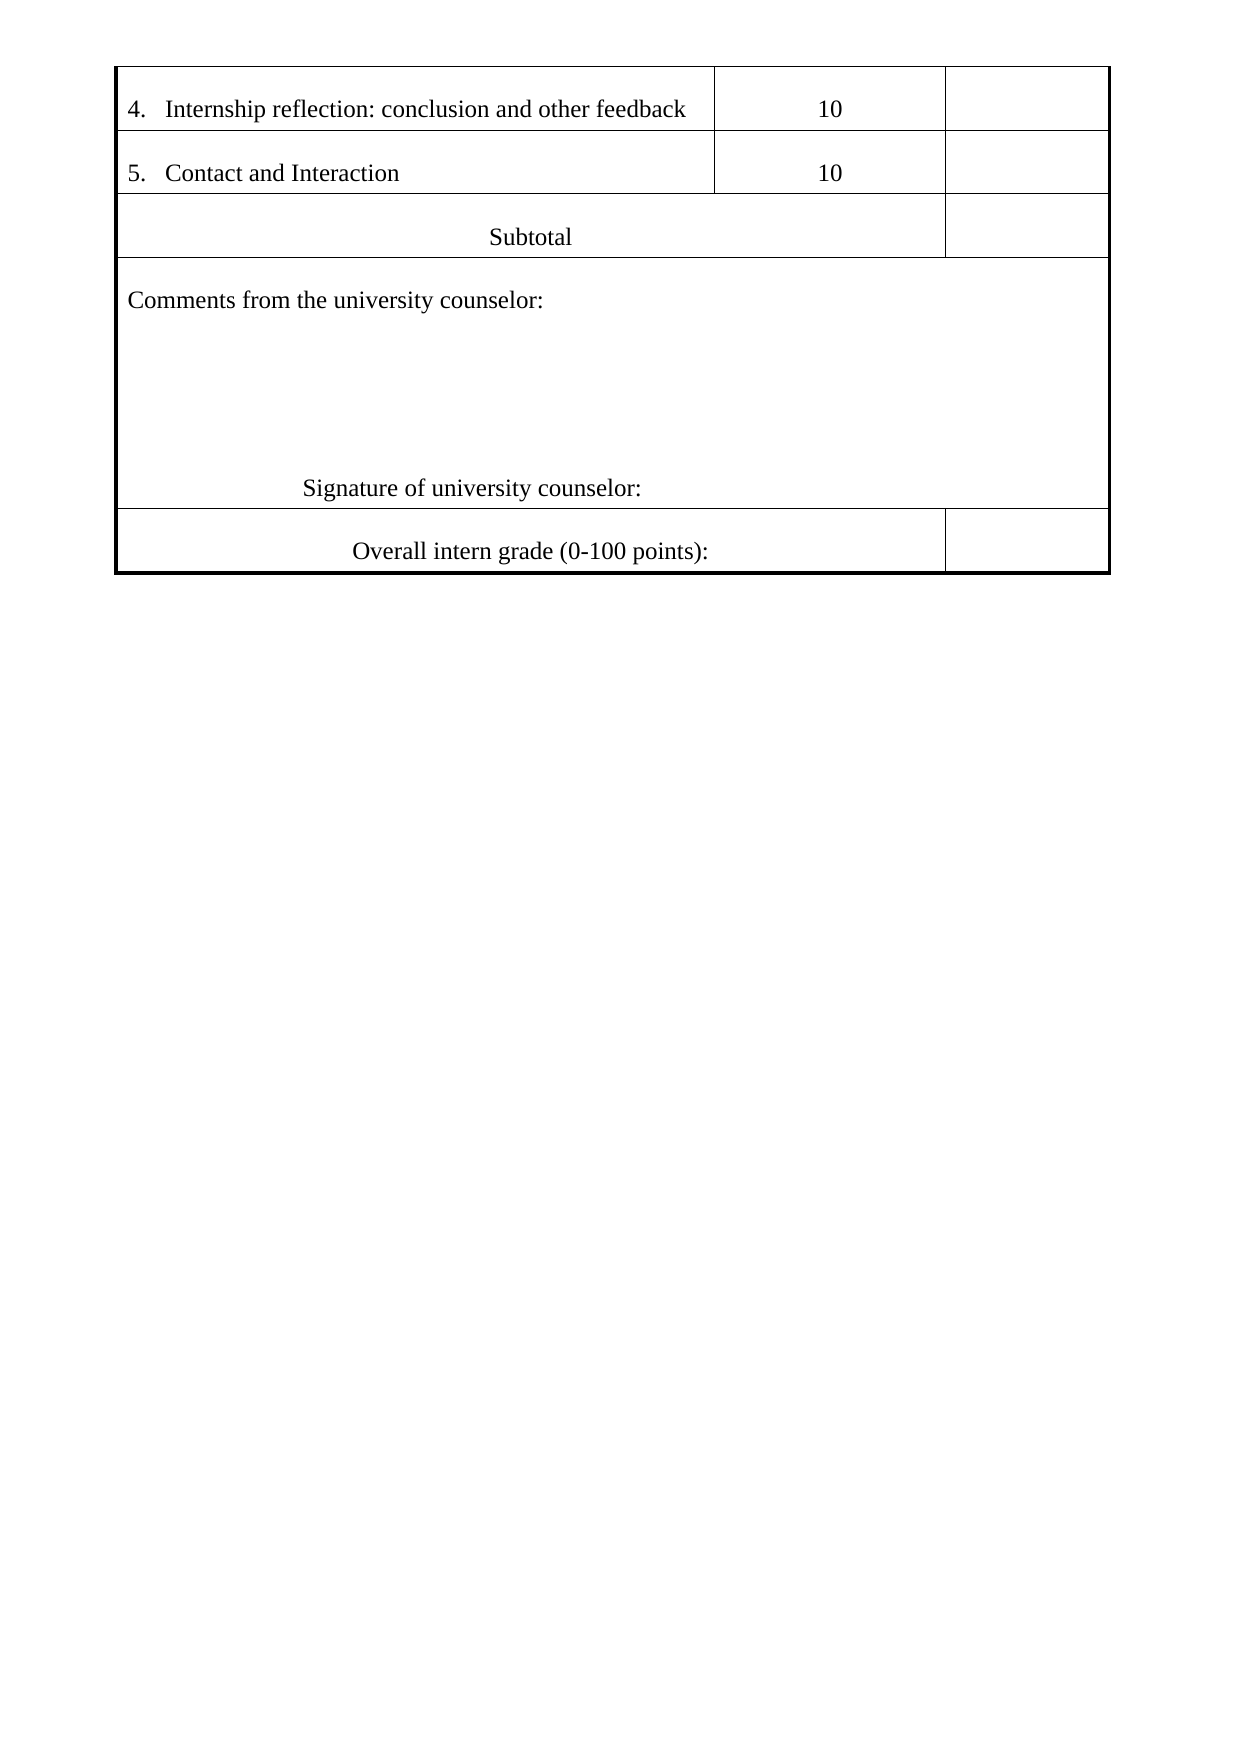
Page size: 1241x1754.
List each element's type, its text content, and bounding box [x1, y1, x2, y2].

table_cell Subtotal [118, 194, 945, 257]
table_cell [946, 67, 1108, 130]
table_cell Overall intern grade (0-100 points): [118, 509, 945, 571]
table_cell Contact and Interaction [118, 131, 714, 193]
table_cell Internship reflection: conclusion and other feedback [118, 67, 714, 130]
table_cell [946, 509, 1108, 571]
table_cell [946, 194, 1108, 257]
table_cell [946, 131, 1108, 193]
table_cell Comments from the university counselor: Signature of university counselor: [118, 258, 1108, 508]
table_cell 10 [715, 131, 945, 193]
table_cell 10 [715, 67, 945, 130]
